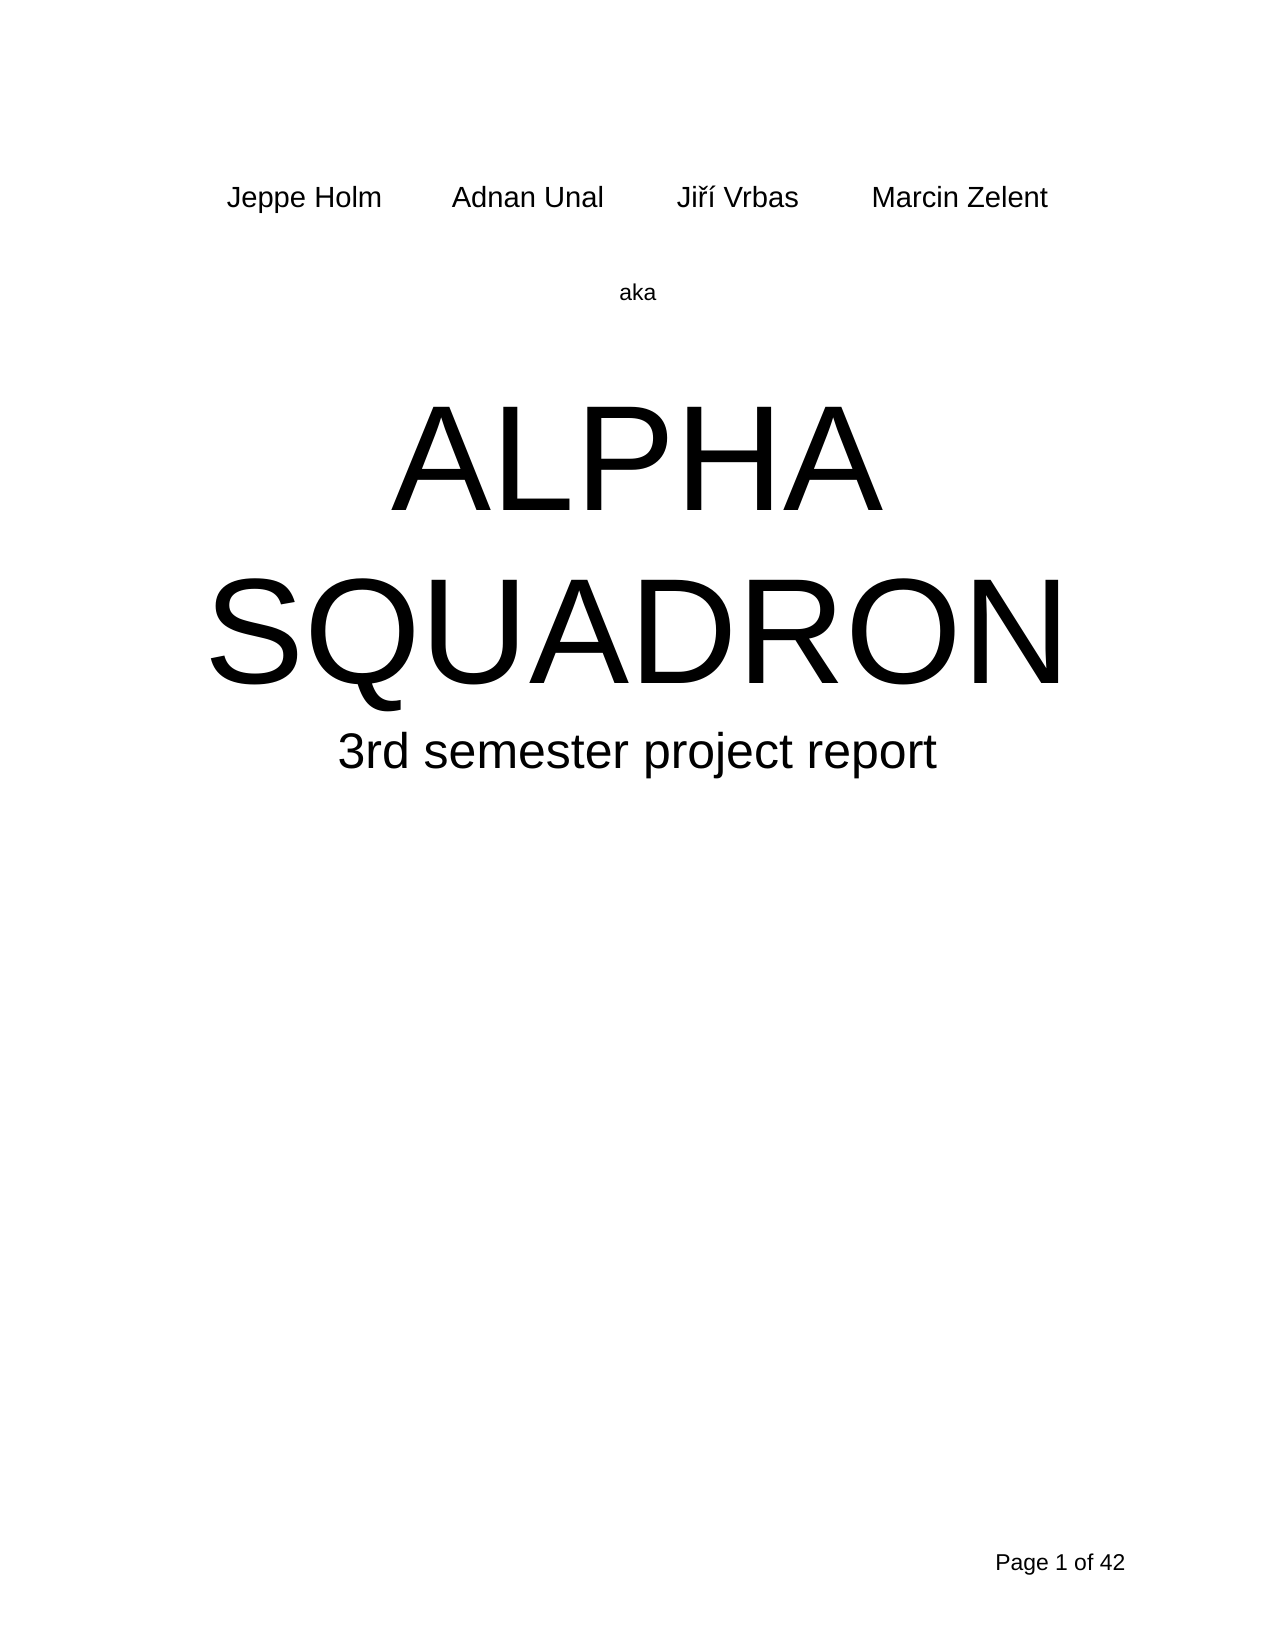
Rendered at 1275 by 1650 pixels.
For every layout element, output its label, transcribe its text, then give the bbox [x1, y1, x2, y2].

title ALPHA SQUADRON [150, 370, 1125, 715]
text Jeppe Holm Adnan Unal Jiří Vrbas Marcin Zelent [150, 180, 1125, 214]
text aka [150, 279, 1125, 306]
text 3rd semester project report [150, 721, 1125, 778]
